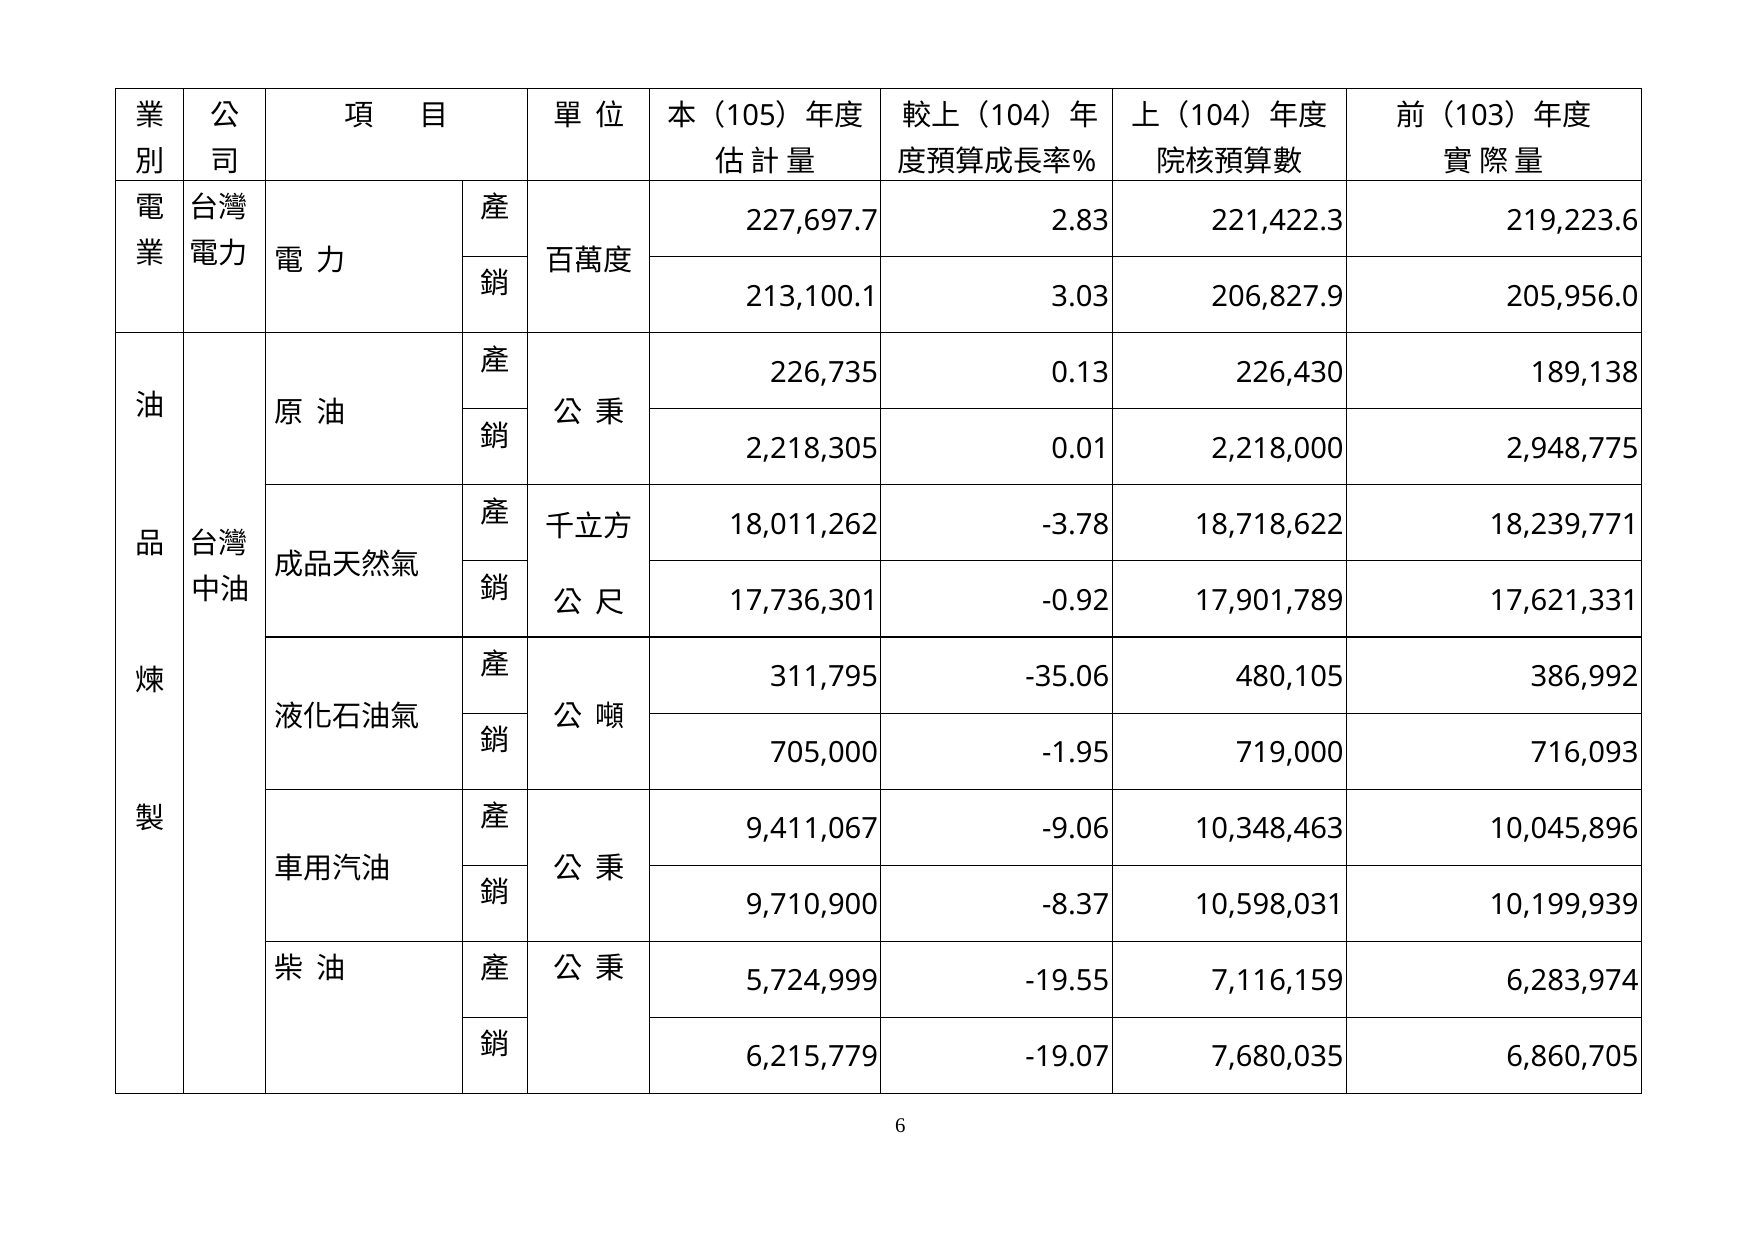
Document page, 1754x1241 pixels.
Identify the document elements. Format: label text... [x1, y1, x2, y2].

table_cell 產 [463, 485, 527, 560]
table_cell 226,430 [1113, 333, 1346, 408]
table_cell 0.01 [881, 409, 1112, 484]
table_cell 產 [463, 333, 527, 408]
table_cell 17,736,301 [650, 561, 880, 636]
table_cell 480,105 [1113, 638, 1346, 712]
table_cell 226,735 [650, 333, 880, 408]
table_cell -19.07 [881, 1018, 1112, 1093]
table_cell 719,000 [1113, 714, 1346, 788]
table_cell 銷 [463, 257, 527, 332]
table_cell 公 尺 [528, 560, 649, 636]
table_cell 18,718,622 [1113, 485, 1346, 560]
table_cell 7,116,159 [1113, 942, 1346, 1017]
table_cell 產 [463, 790, 527, 864]
table_cell 221,422.3 [1113, 181, 1346, 256]
table_cell 7,680,035 [1113, 1018, 1346, 1093]
table_header 前（103）年度 實 際 量 [1347, 89, 1641, 180]
table_cell 9,411,067 [650, 790, 880, 864]
table_cell 電 業 [116, 181, 183, 332]
table_cell 銷 [463, 409, 527, 484]
table_header 本（105）年度 估 計 量 [650, 89, 880, 180]
table_cell 柴 油 [266, 942, 462, 1093]
table_cell 2,948,775 [1347, 409, 1641, 484]
table_cell 銷 [463, 714, 527, 788]
table_cell 10,598,031 [1113, 866, 1346, 941]
table_cell -9.06 [881, 790, 1112, 864]
table_cell 189,138 [1347, 333, 1641, 408]
table_cell 銷 [463, 866, 527, 941]
table_cell 車用汽油 [266, 790, 462, 941]
table_cell 227,697.7 [650, 181, 880, 256]
table_cell 18,011,262 [650, 485, 880, 560]
table_cell 5,724,999 [650, 942, 880, 1017]
table_cell 0.13 [881, 333, 1112, 408]
table_cell 219,223.6 [1347, 181, 1641, 256]
table_cell 公 秉 [528, 333, 649, 484]
table_cell 18,239,771 [1347, 485, 1641, 560]
table_cell 百萬度 [528, 181, 649, 332]
table_cell 3.03 [881, 257, 1112, 332]
table_cell 6,860,705 [1347, 1018, 1641, 1093]
table_cell 6,283,974 [1347, 942, 1641, 1017]
table_cell 產 [463, 181, 527, 256]
table_cell 油 品 煉 製 [116, 333, 183, 1093]
table_cell 液化石油氣 [266, 638, 462, 788]
table_header 上（104）年度 院核預算數 [1113, 89, 1346, 180]
table_cell -1.95 [881, 714, 1112, 788]
table_cell -3.78 [881, 485, 1112, 560]
table_cell 產 [463, 942, 527, 1017]
table_cell 2,218,305 [650, 409, 880, 484]
table_cell 206,827.9 [1113, 257, 1346, 332]
table_header 項 目 [266, 89, 527, 180]
table_header 公 司 [184, 89, 265, 180]
table_cell 9,710,900 [650, 866, 880, 941]
table_cell 原 油 [266, 333, 462, 484]
table_cell 205,956.0 [1347, 257, 1641, 332]
table_cell 台灣 電力 [184, 181, 265, 332]
table_cell 716,093 [1347, 714, 1641, 788]
table_header 業 別 [116, 89, 183, 180]
table_cell 2.83 [881, 181, 1112, 256]
table_cell 386,992 [1347, 638, 1641, 712]
table_cell 電 力 [266, 181, 462, 332]
table_header 單 位 [528, 89, 649, 180]
table_cell 10,045,896 [1347, 790, 1641, 864]
table_cell -0.92 [881, 561, 1112, 636]
table_cell 213,100.1 [650, 257, 880, 332]
table_cell 2,218,000 [1113, 409, 1346, 484]
table_cell 成品天然氣 [266, 485, 462, 636]
table_cell 公 秉 [528, 942, 649, 1093]
table_cell -8.37 [881, 866, 1112, 941]
table_cell 公 噸 [528, 638, 649, 788]
table_cell 銷 [463, 1018, 527, 1093]
table_header 較上（104）年度預算成長率% [881, 89, 1112, 180]
table_cell 311,795 [650, 638, 880, 712]
table_cell 10,348,463 [1113, 790, 1346, 864]
table_cell 6,215,779 [650, 1018, 880, 1093]
table_cell -35.06 [881, 638, 1112, 712]
table_cell 千立方 [528, 485, 649, 560]
table_cell -19.55 [881, 942, 1112, 1017]
table_cell 17,621,331 [1347, 561, 1641, 636]
table_cell 產 [463, 638, 527, 712]
table_cell 705,000 [650, 714, 880, 788]
table_cell 銷 [463, 561, 527, 636]
table_cell 10,199,939 [1347, 866, 1641, 941]
table_cell 台灣 中油 [184, 333, 265, 1093]
table_cell 公 秉 [528, 790, 649, 941]
table_cell 17,901,789 [1113, 561, 1346, 636]
